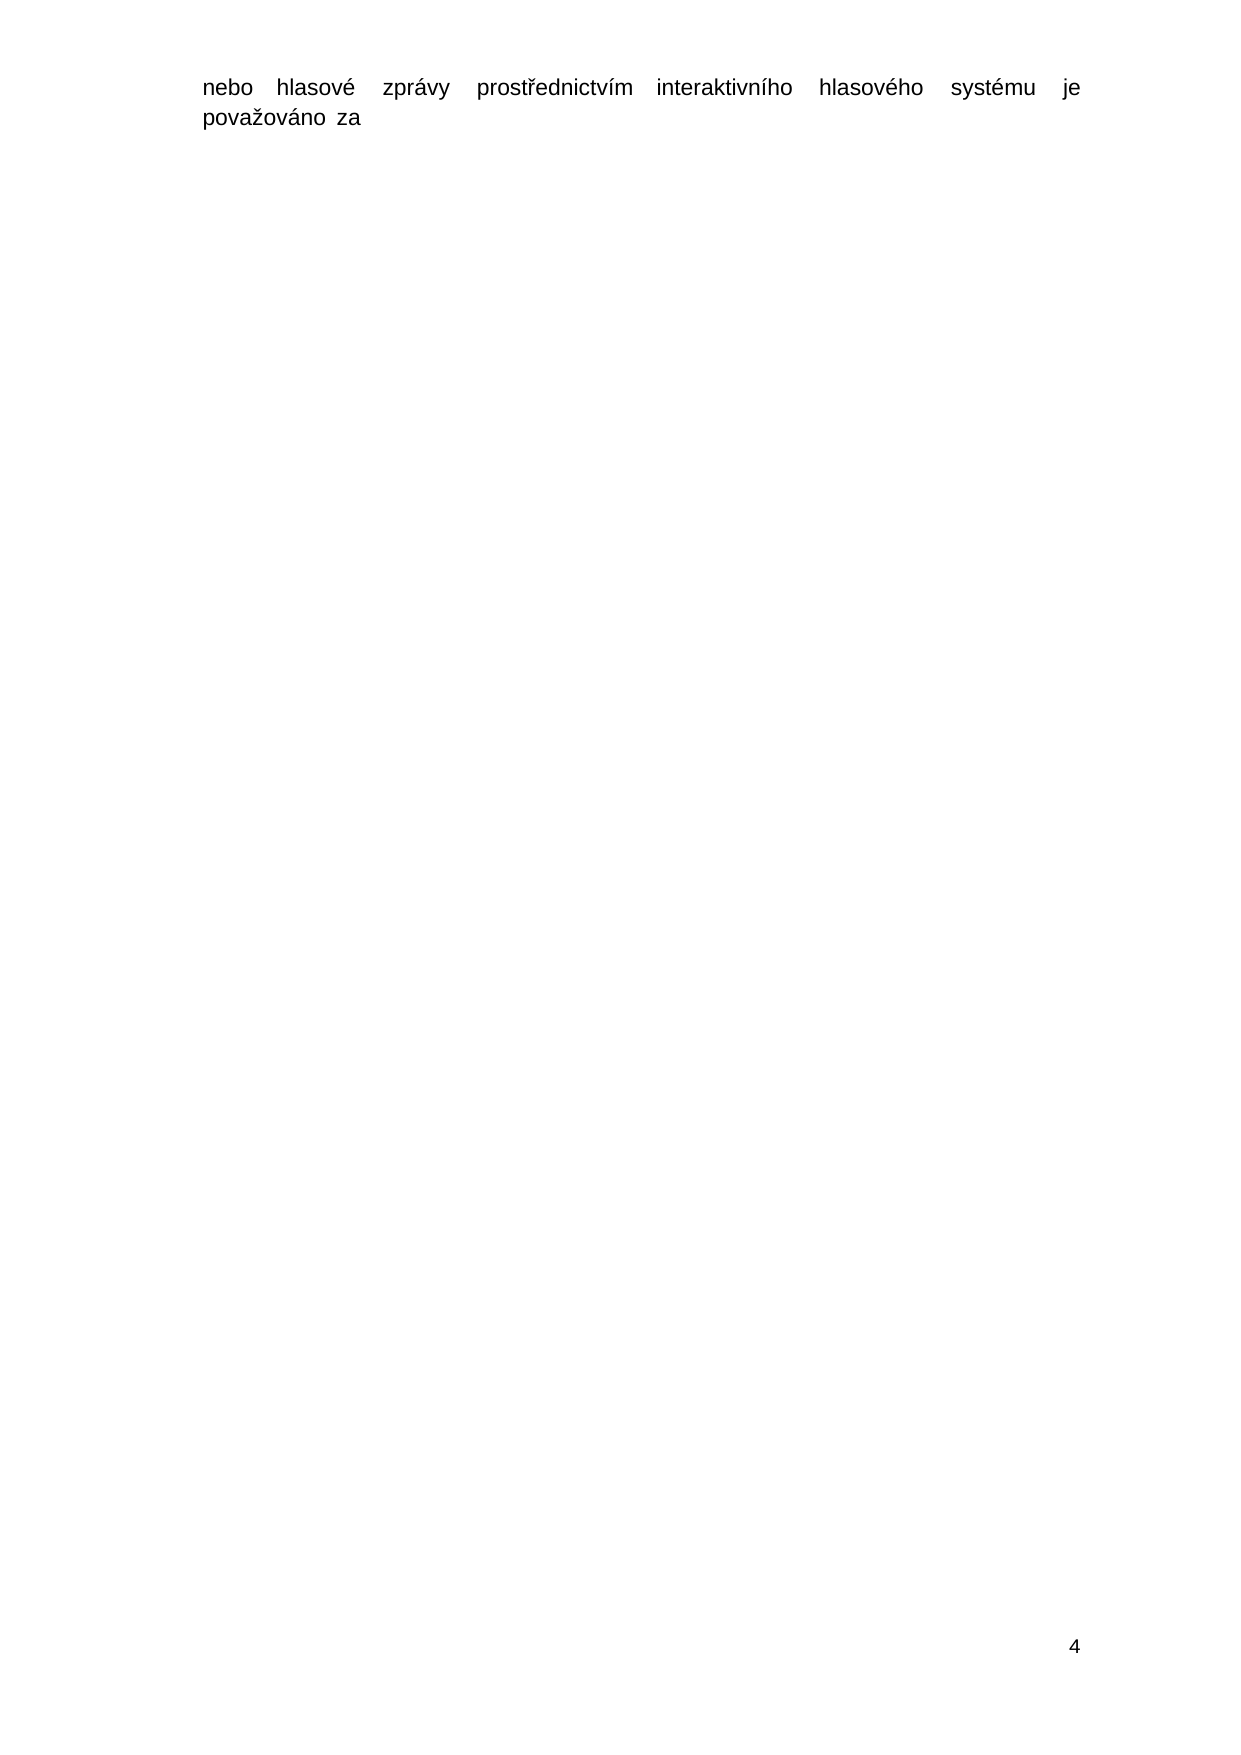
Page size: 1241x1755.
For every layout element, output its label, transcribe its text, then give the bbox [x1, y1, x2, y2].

text nebo hlasové zprávy prostřednictvím interaktivního hlasového systému je považováno za [202, 74, 1081, 130]
